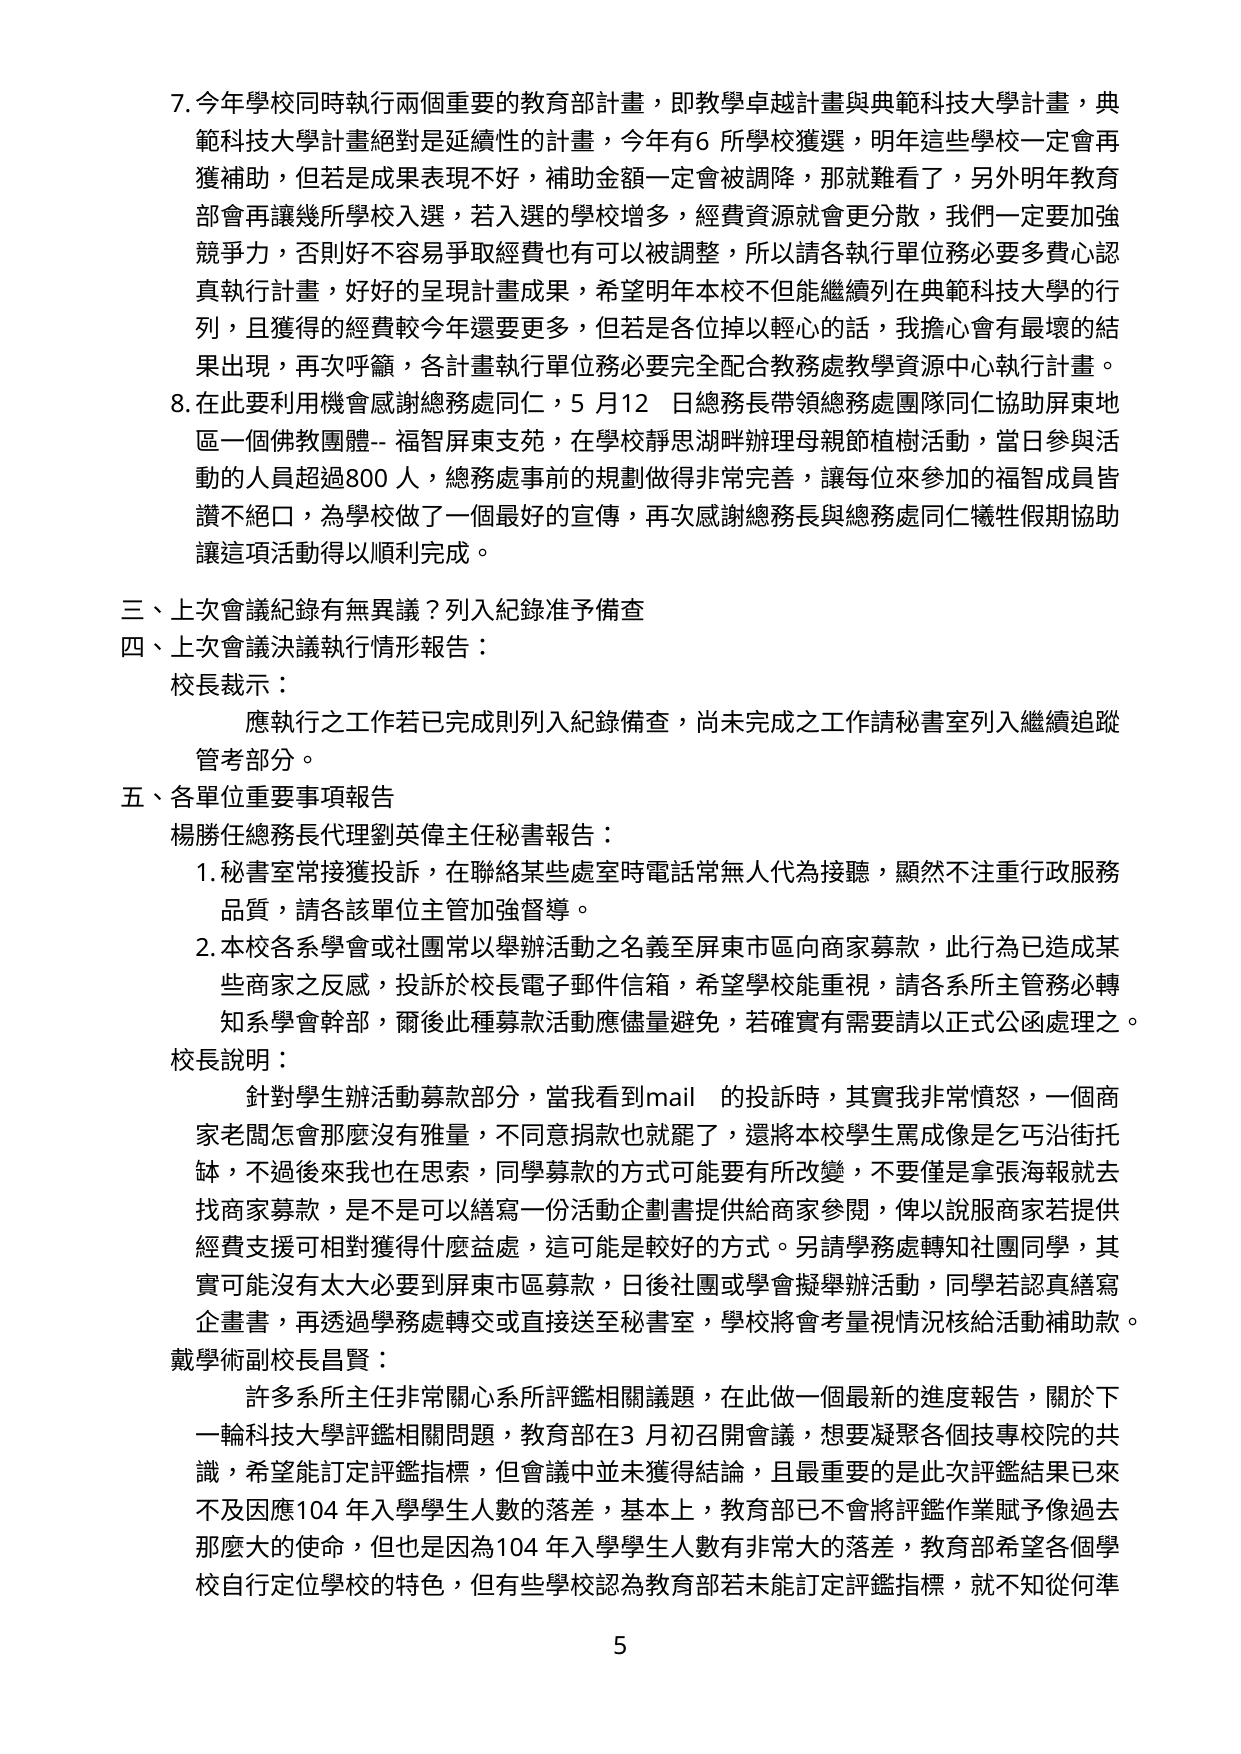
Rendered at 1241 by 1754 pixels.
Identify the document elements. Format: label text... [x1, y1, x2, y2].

text 應執行之工作若已完成則列入紀錄備查，尚未完成之工作請秘書室列入繼續追蹤管考部分。 [120, 702, 1120, 777]
text 1.秘書室常接獲投訴，在聯絡某些處室時電話常無人代為接聽，顯然不注重行政服務品質，請各該單位主管加強督導。 [195, 852, 1120, 927]
text 五、各單位重要事項報告 [120, 777, 1120, 814]
text 2.本校各系學會或社團常以舉辦活動之名義至屏東市區向商家募款，此行為已造成某些商家之反感，投訴於校長電子郵件信箱，希望學校能重視，請各系所主管務必轉知系學會幹部，爾後此種募款活動應儘量避免，若確實有需要請以正式公函處理之。 [195, 927, 1120, 1039]
text 7.今年學校同時執行兩個重要的教育部計畫，即教學卓越計畫與典範科技大學計畫，典範科技大學計畫絕對是延續性的計畫，今年有6所學校獲選，明年這些學校一定會再獲補助，但若是成果表現不好，補助金額一定會被調降，那就難看了，另外明年教育部會再讓幾所學校入選，若入選的學校增多，經費資源就會更分散，我們一定要加強競爭力，否則好不容易爭取經費也有可以被調整，所以請各執行單位務必要多費心認真執行計畫，好好的呈現計畫成果，希望明年本校不但能繼續列在典範科技大學的行列，且獲得的經費較今年還要更多，但若是各位掉以輕心的話，我擔心會有最壞的結果出現，再次呼籲，各計畫執行單位務必要完全配合教務處教學資源中心執行計畫。 [170, 83, 1120, 383]
text 8.在此要利用機會感謝總務處同仁，5月12日總務長帶領總務處團隊同仁協助屏東地區一個佛教團體--福智屏東支苑，在學校靜思湖畔辦理母親節植樹活動，當日參與活動的人員超過800人，總務處事前的規劃做得非常完善，讓每位來參加的福智成員皆讚不絕口，為學校做了一個最好的宣傳，再次感謝總務長與總務處同仁犧牲假期協助讓這項活動得以順利完成。 [170, 383, 1120, 571]
text 校長裁示： [120, 664, 1120, 702]
text 校長說明： [120, 1039, 1120, 1077]
text 四、上次會議決議執行情形報告： [120, 627, 1120, 664]
text 三、上次會議紀錄有無異議？列入紀錄准予備查 [120, 589, 1120, 627]
text 戴學術副校長昌賢： [120, 1339, 1120, 1377]
text 楊勝任總務長代理劉英偉主任秘書報告： [120, 814, 1120, 852]
text 針對學生辦活動募款部分，當我看到mail的投訴時，其實我非常憤怒，一個商家老闆怎會那麼沒有雅量，不同意捐款也就罷了，還將本校學生罵成像是乞丐沿街托缽，不過後來我也在思索，同學募款的方式可能要有所改變，不要僅是拿張海報就去找商家募款，是不是可以繕寫一份活動企劃書提供給商家參閱，俾以說服商家若提供經費支援可相對獲得什麼益處，這可能是較好的方式。另請學務處轉知社團同學，其實可能沒有太大必要到屏東市區募款，日後社團或學會擬舉辦活動，同學若認真繕寫企畫書，再透過學務處轉交或直接送至秘書室，學校將會考量視情況核給活動補助款。 [195, 1077, 1120, 1339]
text 許多系所主任非常關心系所評鑑相關議題，在此做一個最新的進度報告，關於下一輪科技大學評鑑相關問題，教育部在3月初召開會議，想要凝聚各個技專校院的共識，希望能訂定評鑑指標，但會議中並未獲得結論，且最重要的是此次評鑑結果已來不及因應104年入學學生人數的落差，基本上，教育部已不會將評鑑作業賦予像過去那麼大的使命，但也是因為104年入學學生人數有非常大的落差，教育部希望各個學校自行定位學校的特色，但有些學校認為教育部若未能訂定評鑑指標，就不知從何準 [195, 1377, 1120, 1602]
